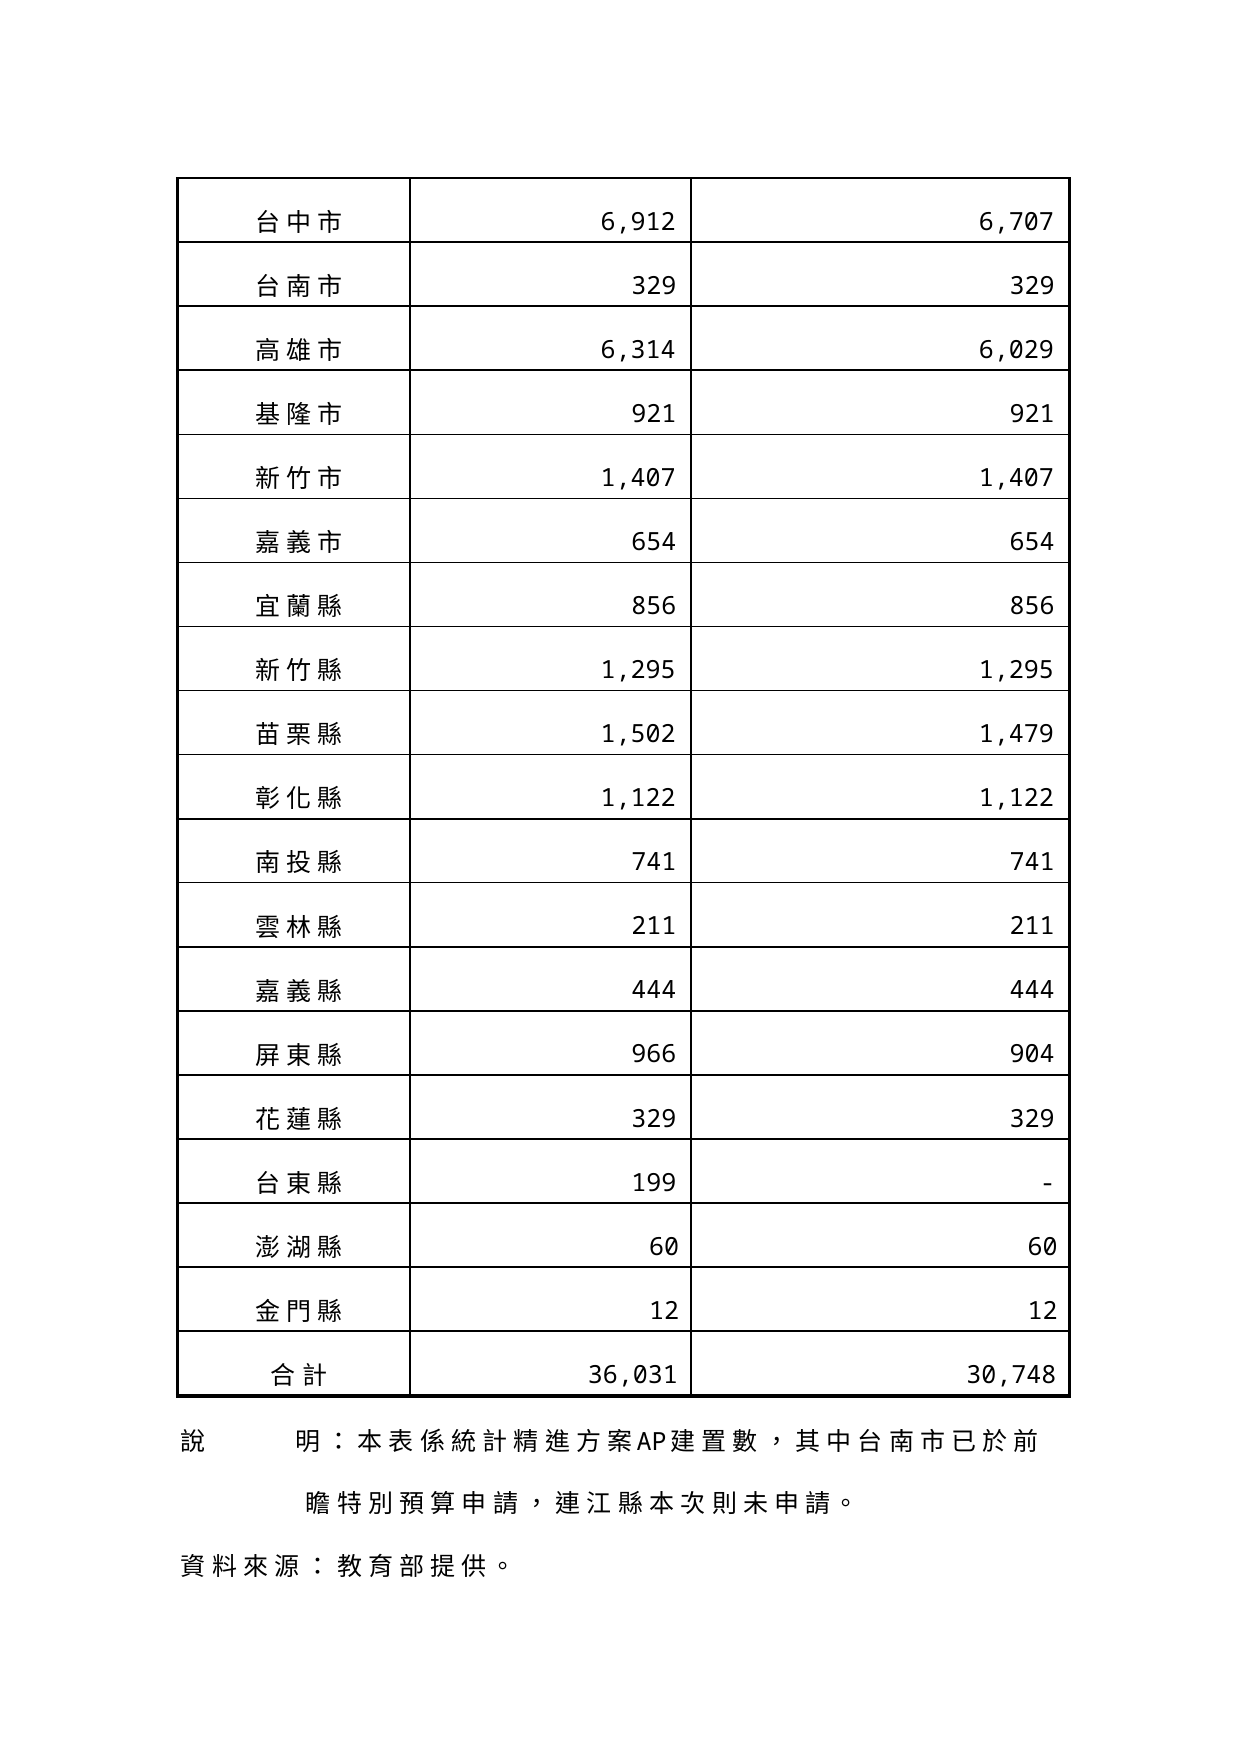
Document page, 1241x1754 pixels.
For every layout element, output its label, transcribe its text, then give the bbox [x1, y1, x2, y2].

table_cell 南投縣 [179, 820, 409, 882]
table_cell 12 [692, 1268, 1068, 1330]
table_cell 30,748 [692, 1332, 1068, 1394]
table_cell 1,295 [692, 627, 1068, 690]
table_cell 台東縣 [179, 1140, 409, 1202]
table_cell 澎湖縣 [179, 1204, 409, 1266]
table_cell 444 [692, 948, 1068, 1010]
table_cell 屏東縣 [179, 1012, 409, 1074]
table_cell 199 [411, 1140, 690, 1202]
table_cell - [692, 1140, 1068, 1202]
table_cell 329 [692, 1076, 1068, 1138]
table_cell 台南市 [179, 243, 409, 305]
table_cell 856 [411, 563, 690, 626]
table_cell 嘉義縣 [179, 948, 409, 1010]
table_cell 6,314 [411, 307, 690, 369]
table_cell 6,912 [411, 179, 690, 241]
table_cell 苗栗縣 [179, 691, 409, 754]
text 資料來源：教育部提供。 [174, 1522, 1063, 1585]
table_cell 雲林縣 [179, 883, 409, 946]
table_cell 921 [692, 371, 1068, 433]
table_cell 856 [692, 563, 1068, 626]
table_cell 329 [692, 243, 1068, 305]
table_cell 329 [411, 1076, 690, 1138]
table_cell 宜蘭縣 [179, 563, 409, 626]
table_cell 904 [692, 1012, 1068, 1074]
table_cell 741 [692, 820, 1068, 882]
table_cell 1,295 [411, 627, 690, 690]
table_cell 金門縣 [179, 1268, 409, 1330]
table_cell 654 [692, 499, 1068, 562]
table_cell 1,407 [411, 435, 690, 497]
table_cell 654 [411, 499, 690, 562]
table_cell 合計 [179, 1332, 409, 1394]
table_cell 花蓮縣 [179, 1076, 409, 1138]
table_cell 彰化縣 [179, 755, 409, 818]
table_cell 921 [411, 371, 690, 433]
table_cell 36,031 [411, 1332, 690, 1394]
table_cell 基隆市 [179, 371, 409, 433]
table_cell 台中市 [179, 179, 409, 241]
table_cell 60 [411, 1204, 690, 1266]
table_cell 6,029 [692, 307, 1068, 369]
table_cell 嘉義市 [179, 499, 409, 562]
table_cell 444 [411, 948, 690, 1010]
table_cell 60 [692, 1204, 1068, 1266]
table_cell 新竹市 [179, 435, 409, 497]
table_cell 1,479 [692, 691, 1068, 754]
table_cell 1,407 [692, 435, 1068, 497]
table_cell 329 [411, 243, 690, 305]
text 說 明：本表係統計精進方案AP建置數，其中台南市已於前瞻特別預算申請，連江縣本次則未申請。 [174, 1397, 1063, 1522]
table_cell 1,122 [411, 755, 690, 818]
table_cell 966 [411, 1012, 690, 1074]
table_cell 1,502 [411, 691, 690, 754]
table_cell 741 [411, 820, 690, 882]
table_cell 211 [692, 883, 1068, 946]
table_cell 6,707 [692, 179, 1068, 241]
table_cell 211 [411, 883, 690, 946]
table_cell 高雄市 [179, 307, 409, 369]
table_cell 新竹縣 [179, 627, 409, 690]
table_cell 1,122 [692, 755, 1068, 818]
table_cell 12 [411, 1268, 690, 1330]
